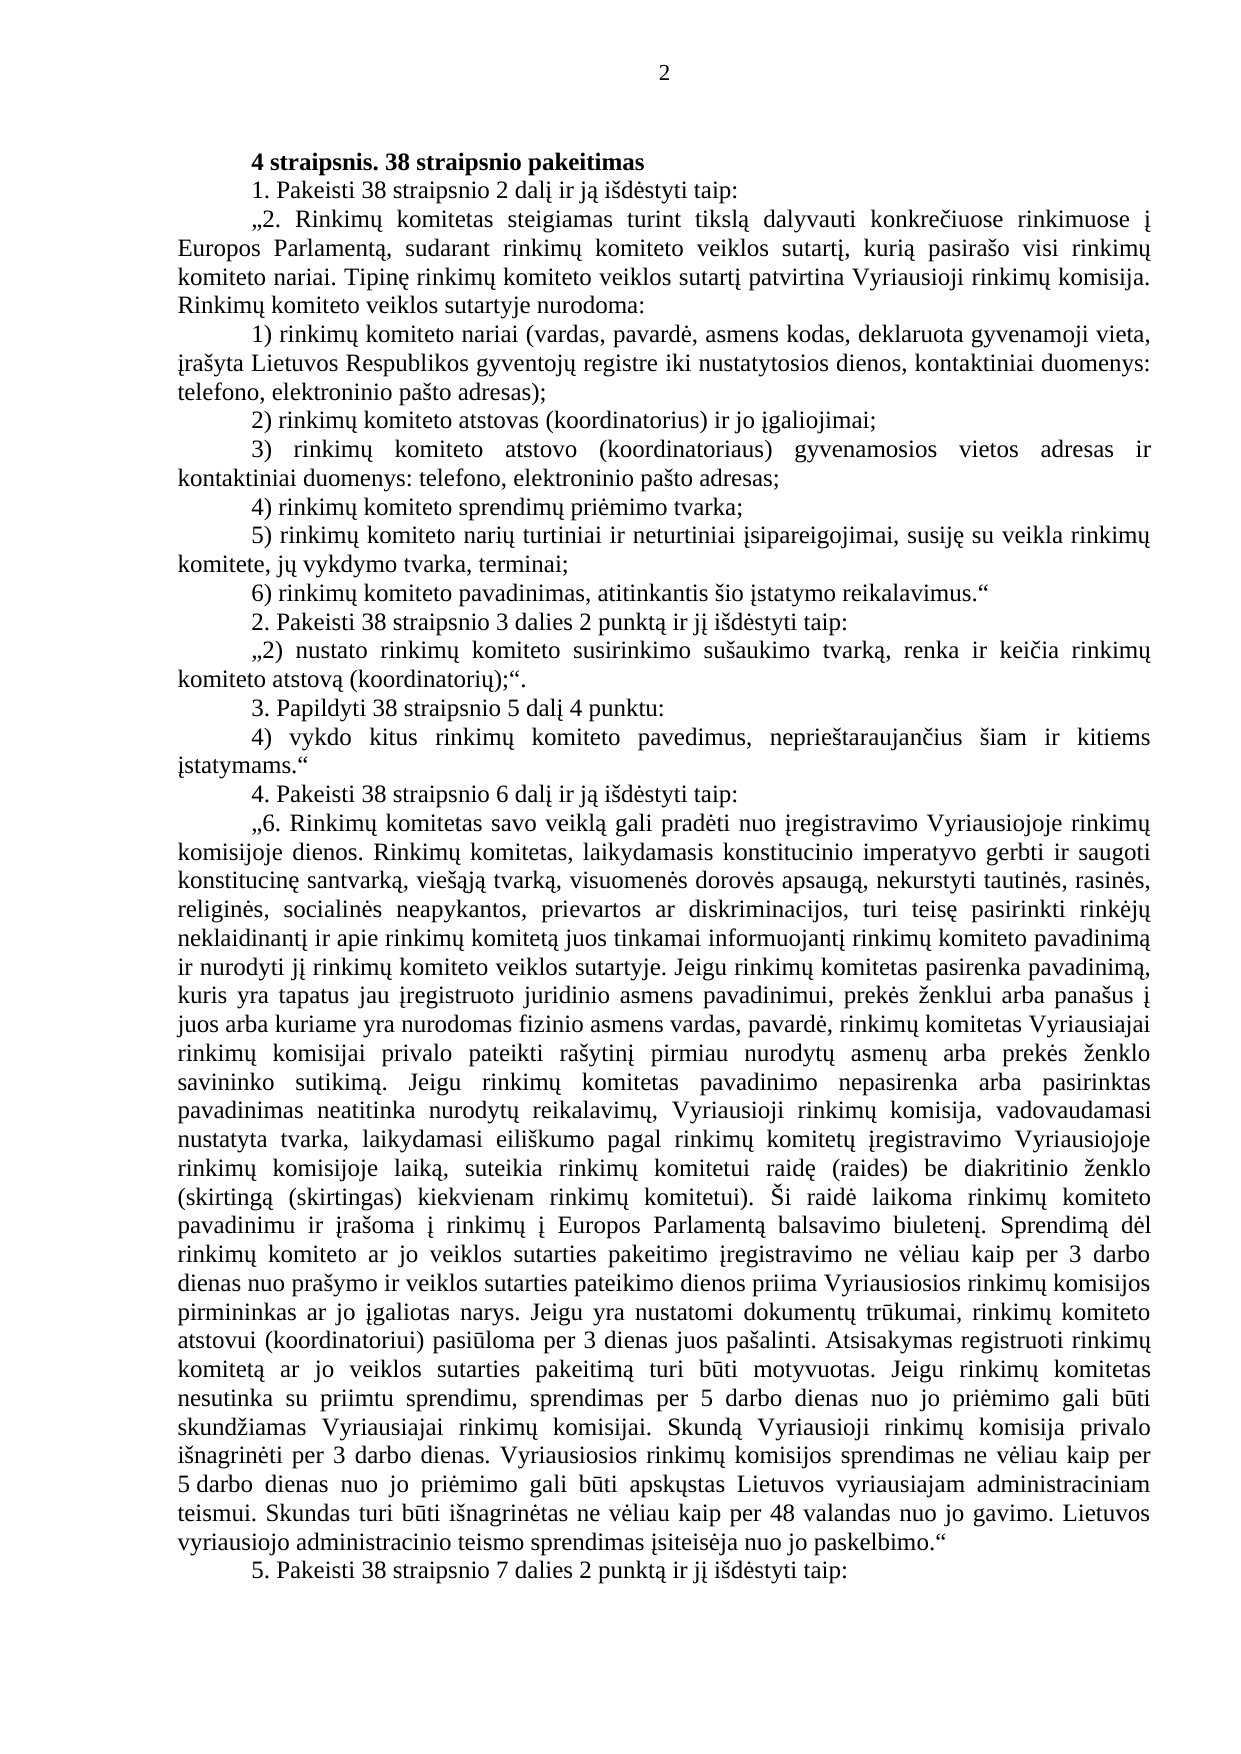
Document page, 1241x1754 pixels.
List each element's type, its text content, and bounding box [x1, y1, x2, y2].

text 3) rinkimų komiteto atstovo (koordinatoriaus) gyvenamosios vietos adresas ir kontaktiniai duomenys: telefono, elektroninio pašto adresas; [177, 434, 1152, 492]
text 5. Pakeisti 38 straipsnio 7 dalies 2 punktą ir jį išdėstyti taip: [177, 1556, 1152, 1584]
text „6. Rinkimų komitetas savo veiklą gali pradėti nuo įregistravimo Vyriausiojoje rinkimų komisijoje dienos. Rinkimų komitetas, laikydamasis konstitucinio imperatyvo gerbti ir saugoti konstitucinę santvarką, viešąją tvarką, visuomenės dorovės apsaugą, nekurstyti tautinės, rasinės, religinės, socialinės neapykantos, prievartos ar diskriminacijos, turi teisę pasirinkti rinkėjų neklaidinantį ir apie rinkimų komitetą juos tinkamai informuojantį rinkimų komiteto pavadinimą ir nurodyti jį rinkimų komiteto veiklos sutartyje. Jeigu rinkimų komitetas pasirenka pavadinimą, kuris yra tapatus jau įregistruoto juridinio asmens pavadinimui, prekės ženklui arba panašus į juos arba kuriame yra nurodomas fizinio asmens vardas, pavardė, rinkimų komitetas Vyriausiajai rinkimų komisijai privalo pateikti rašytinį pirmiau nurodytų asmenų arba prekės ženklo savininko sutikimą. Jeigu rinkimų komitetas pavadinimo nepasirenka arba pasirinktas pavadinimas neatitinka nurodytų reikalavimų, Vyriausioji rinkimų komisija, vadovaudamasi nustatyta tvarka, laikydamasi eiliškumo pagal rinkimų komitetų įregistravimo Vyriausiojoje rinkimų komisijoje laiką, suteikia rinkimų komitetui raidę (raides) be diakritinio ženklo (skirtingą (skirtingas) kiekvienam rinkimų komitetui). Ši raidė laikoma rinkimų komiteto pavadinimu ir įrašoma į rinkimų į Europos Parlamentą balsavimo biuletenį. Sprendimą dėl rinkimų komiteto ar jo veiklos sutarties pakeitimo įregistravimo ne vėliau kaip per 3 darbo dienas nuo prašymo ir veiklos sutarties pateikimo dienos priima Vyriausiosios rinkimų komisijos pirmininkas ar jo įgaliotas narys. Jeigu yra nustatomi dokumentų trūkumai, rinkimų komiteto atstovui (koordinatoriui) pasiūloma per 3 dienas juos pašalinti. Atsisakymas registruoti rinkimų komitetą ar jo veiklos sutarties pakeitimą turi būti motyvuotas. Jeigu rinkimų komitetas nesutinka su priimtu sprendimu, sprendimas per 5 darbo dienas nuo jo priėmimo gali būti skundžiamas Vyriausiajai rinkimų komisijai. Skundą Vyriausioji rinkimų komisija privalo išnagrinėti per 3 darbo dienas. Vyriausiosios rinkimų komisijos sprendimas ne vėliau kaip per 5 darbo dienas nuo jo priėmimo gali būti apskųstas Lietuvos vyriausiajam administraciniam teismui. Skundas turi būti išnagrinėtas ne vėliau kaip per 48 valandas nuo jo gavimo. Lietuvos vyriausiojo administracinio teismo sprendimas įsiteisėja nuo jo paskelbimo.“ [177, 808, 1152, 1556]
text „2. Rinkimų komitetas steigiamas turint tikslą dalyvauti konkrečiuose rinkimuose į Europos Parlamentą, sudarant rinkimų komiteto veiklos sutartį, kurią pasirašo visi rinkimų komiteto nariai. Tipinę rinkimų komiteto veiklos sutartį patvirtina Vyriausioji rinkimų komisija. Rinkimų komiteto veiklos sutartyje nurodoma: [177, 204, 1152, 319]
text 1. Pakeisti 38 straipsnio 2 dalį ir ją išdėstyti taip: [177, 176, 1152, 204]
text 4. Pakeisti 38 straipsnio 6 dalį ir ją išdėstyti taip: [177, 779, 1152, 808]
text 4 straipsnis. 38 straipsnio pakeitimas [177, 147, 1152, 176]
text 5) rinkimų komiteto narių turtiniai ir neturtiniai įsipareigojimai, susiję su veikla rinkimų komitete, jų vykdymo tvarka, terminai; [177, 521, 1152, 578]
text 4) rinkimų komiteto sprendimų priėmimo tvarka; [177, 492, 1152, 521]
text 2. Pakeisti 38 straipsnio 3 dalies 2 punktą ir jį išdėstyti taip: [177, 607, 1152, 636]
text 4) vykdo kitus rinkimų komiteto pavedimus, neprieštaraujančius šiam ir kitiems įstatymams.“ [177, 722, 1152, 779]
text 1) rinkimų komiteto nariai (vardas, pavardė, asmens kodas, deklaruota gyvenamoji vieta, įrašyta Lietuvos Respublikos gyventojų registre iki nustatytosios dienos, kontaktiniai duomenys: telefono, elektroninio pašto adresas); [177, 319, 1152, 406]
text 6) rinkimų komiteto pavadinimas, atitinkantis šio įstatymo reikalavimus.“ [177, 578, 1152, 607]
text 3. Papildyti 38 straipsnio 5 dalį 4 punktu: [177, 693, 1152, 722]
text „2) nustato rinkimų komiteto susirinkimo sušaukimo tvarką, renka ir keičia rinkimų komiteto atstovą (koordinatorių);“. [177, 636, 1152, 693]
text 2) rinkimų komiteto atstovas (koordinatorius) ir jo įgaliojimai; [177, 406, 1152, 434]
